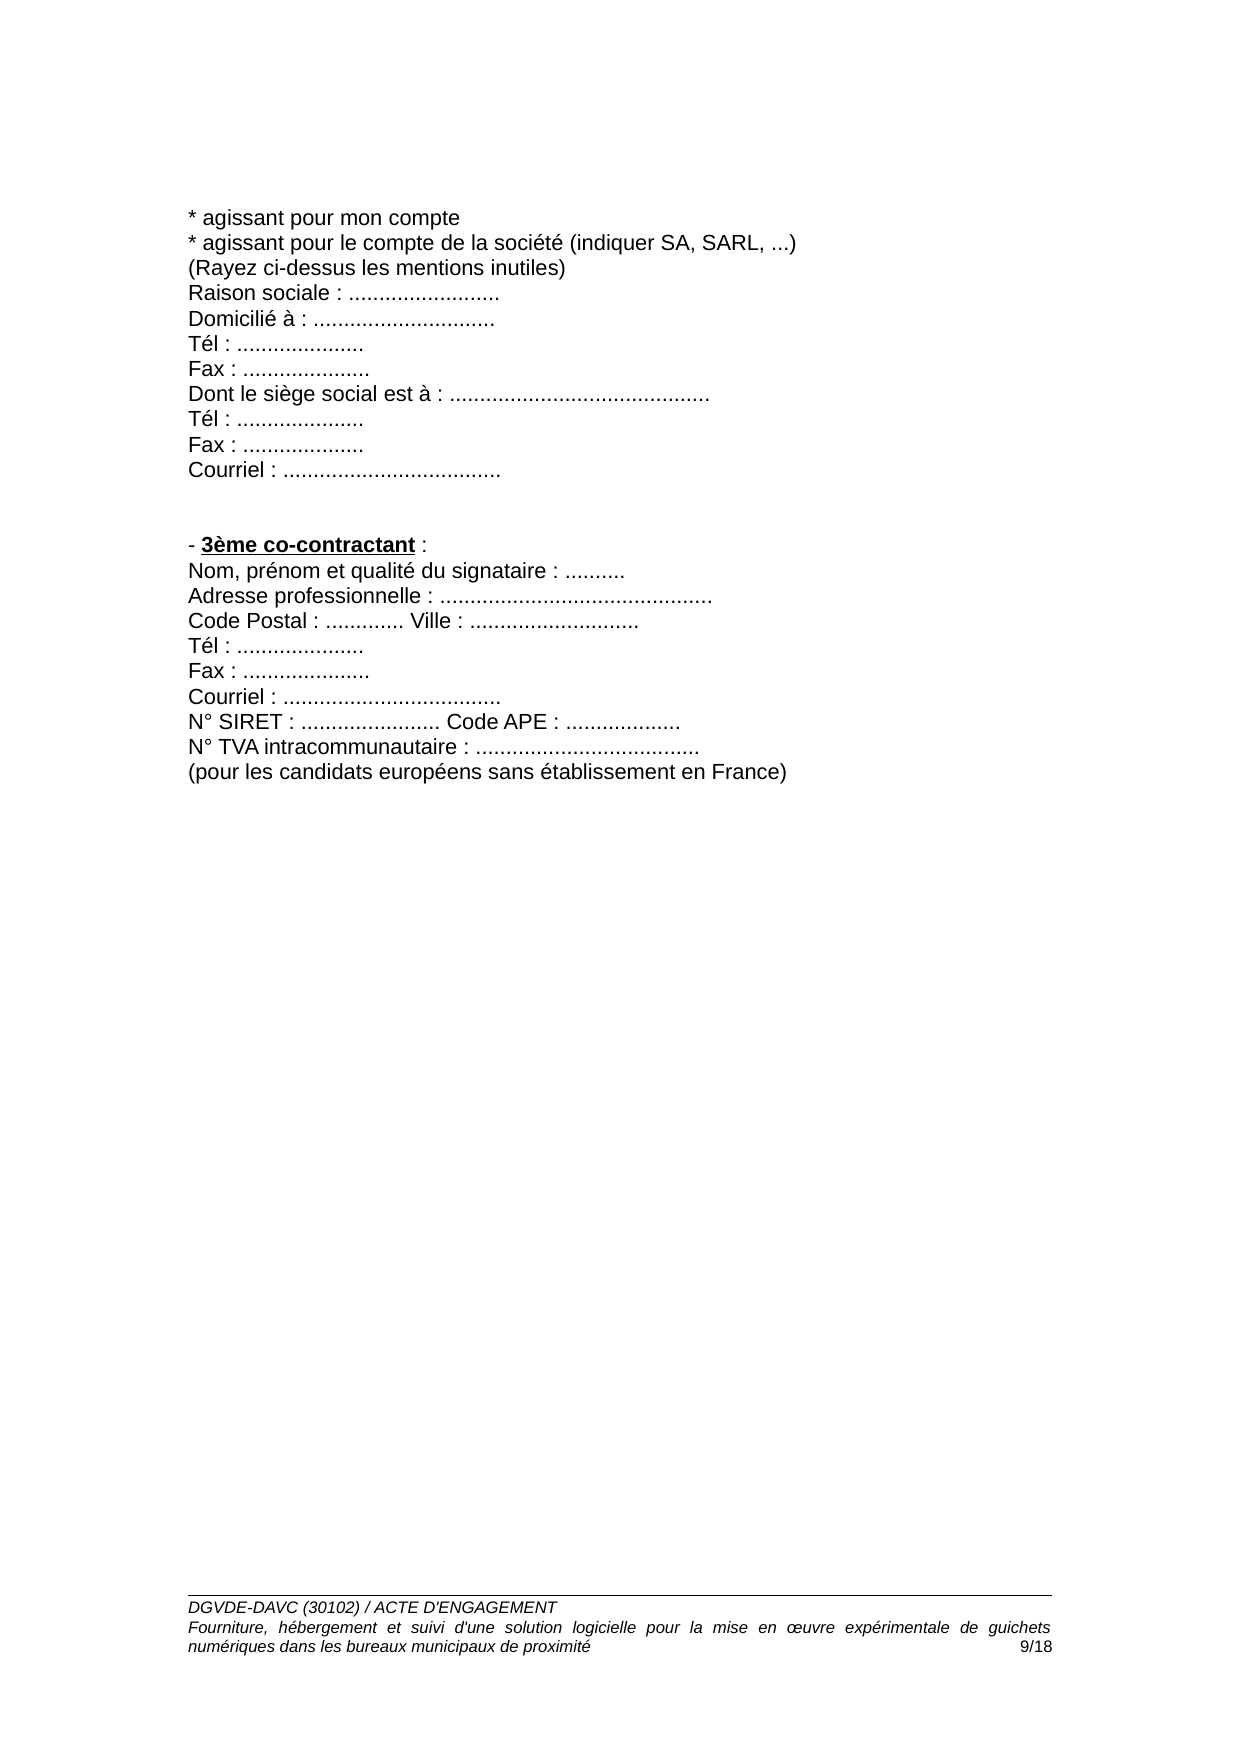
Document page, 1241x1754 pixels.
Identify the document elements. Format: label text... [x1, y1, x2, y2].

text * agissant pour mon compte [188, 204, 1052, 230]
text Courriel : .................................... [188, 683, 1052, 709]
text Tél : ..................... [188, 406, 1052, 431]
text Dont le siège social est à : ........................................... [188, 381, 1052, 406]
text Fax : ..................... [188, 658, 1052, 683]
text Nom, prénom et qualité du signataire : .......... [188, 557, 1052, 583]
text Fax : ..................... [188, 356, 1052, 381]
text Courriel : .................................... [188, 457, 1052, 482]
text Domicilié à : .............................. [188, 305, 1052, 331]
text (Rayez ci-dessus les mentions inutiles) [188, 255, 1052, 280]
text N° SIRET : ....................... Code APE : ................... [188, 709, 1052, 734]
text Adresse professionnelle : ............................................. [188, 583, 1052, 608]
text Tél : ..................... [188, 331, 1052, 356]
text Tél : ..................... [188, 633, 1052, 658]
text Code Postal : ............. Ville : ............................ [188, 608, 1052, 633]
text Fax : .................... [188, 431, 1052, 457]
text N° TVA intracommunautaire : ..................................... [188, 734, 1052, 759]
text - 3ème co-contractant : [188, 532, 1052, 557]
text * agissant pour le compte de la société (indiquer SA, SARL, ...) [188, 230, 1052, 255]
text Raison sociale : ......................... [188, 280, 1052, 305]
text (pour les candidats européens sans établissement en France) [188, 759, 1052, 784]
